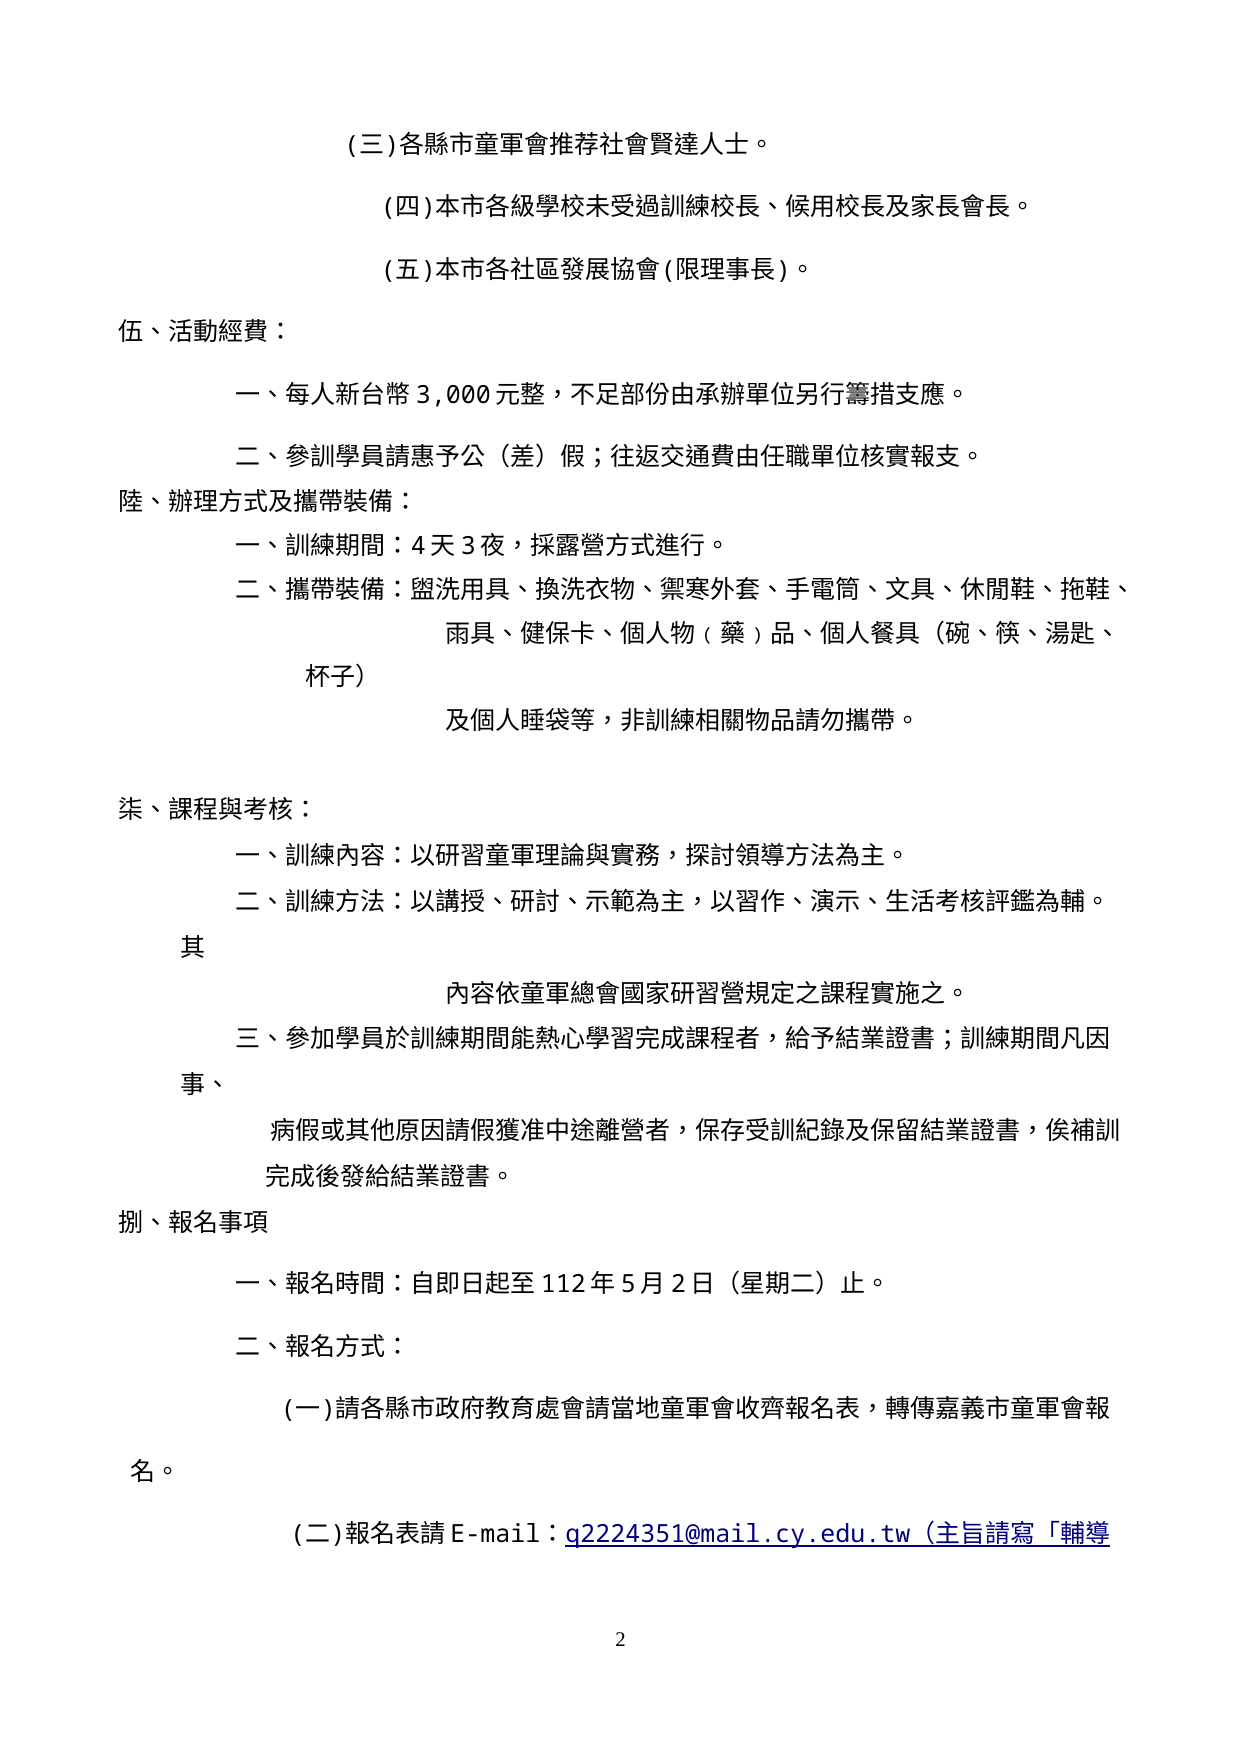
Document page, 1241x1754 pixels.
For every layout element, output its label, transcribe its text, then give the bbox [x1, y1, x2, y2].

text (三)各縣市童軍會推荐社會賢達人士。 [294, 101, 1122, 163]
text 二、訓練方法：以講授、研討、示範為主，以習作、演示、生活考核評鑑為輔。其 [131, 874, 1122, 965]
text 一、每人新台幣3,000元整，不足部份由承辦單位另行籌措支應。 [131, 351, 1122, 413]
text 二、攜帶裝備：盥洗用具、換洗衣物、禦寒外套、手電筒、文具、休閒鞋、拖鞋、 [131, 563, 1122, 607]
text (二)報名表請E-mail：q2224351@mail.cy.edu.tw（主旨請寫「輔導 [110, 1490, 1122, 1553]
text 陸、辦理方式及攜帶裝備： [118, 476, 1122, 519]
text 病假或其他原因請假獲准中途離營者，保存受訓紀錄及保留結業證書，俟補訓完成後發給結業證書。 [241, 1103, 1122, 1194]
text (一)請各縣市政府教育處會請當地童軍會收齊報名表，轉傳嘉義市童軍會報名。 [131, 1365, 1122, 1490]
text 柒、課程與考核： [118, 782, 1122, 828]
text 雨具、健保卡、個人物﹙藥﹚品、個人餐具（碗、筷、湯匙、杯子） [131, 607, 1122, 694]
text 一、報名時間：自即日起至112年5月2日（星期二）止。 [131, 1240, 1122, 1303]
text 內容依童軍總會國家研習營規定之課程實施之。 [131, 965, 1122, 1011]
text (四)本市各級學校未受過訓練校長、候用校長及家長會長。 [156, 163, 1122, 226]
text (五)本市各社區發展協會(限理事長)。 [156, 226, 1122, 288]
text 一、訓練內容：以研習童軍理論與實務，探討領導方法為主。 [131, 828, 1122, 874]
text 伍、活動經費： [118, 288, 1122, 351]
text 及個人睡袋等，非訓練相關物品請勿攜帶。 [131, 694, 1122, 738]
text 捌、報名事項 [118, 1194, 1122, 1240]
text 三、參加學員於訓練期間能熱心學習完成課程者，給予結業證書；訓練期間凡因事、 [131, 1011, 1122, 1103]
text 二、參訓學員請惠予公（差）假；往返交通費由任職單位核實報支。 [131, 413, 1122, 476]
text 一、訓練期間：4天3夜，採露營方式進行。 [131, 519, 1122, 563]
text 二、報名方式： [131, 1303, 1122, 1365]
